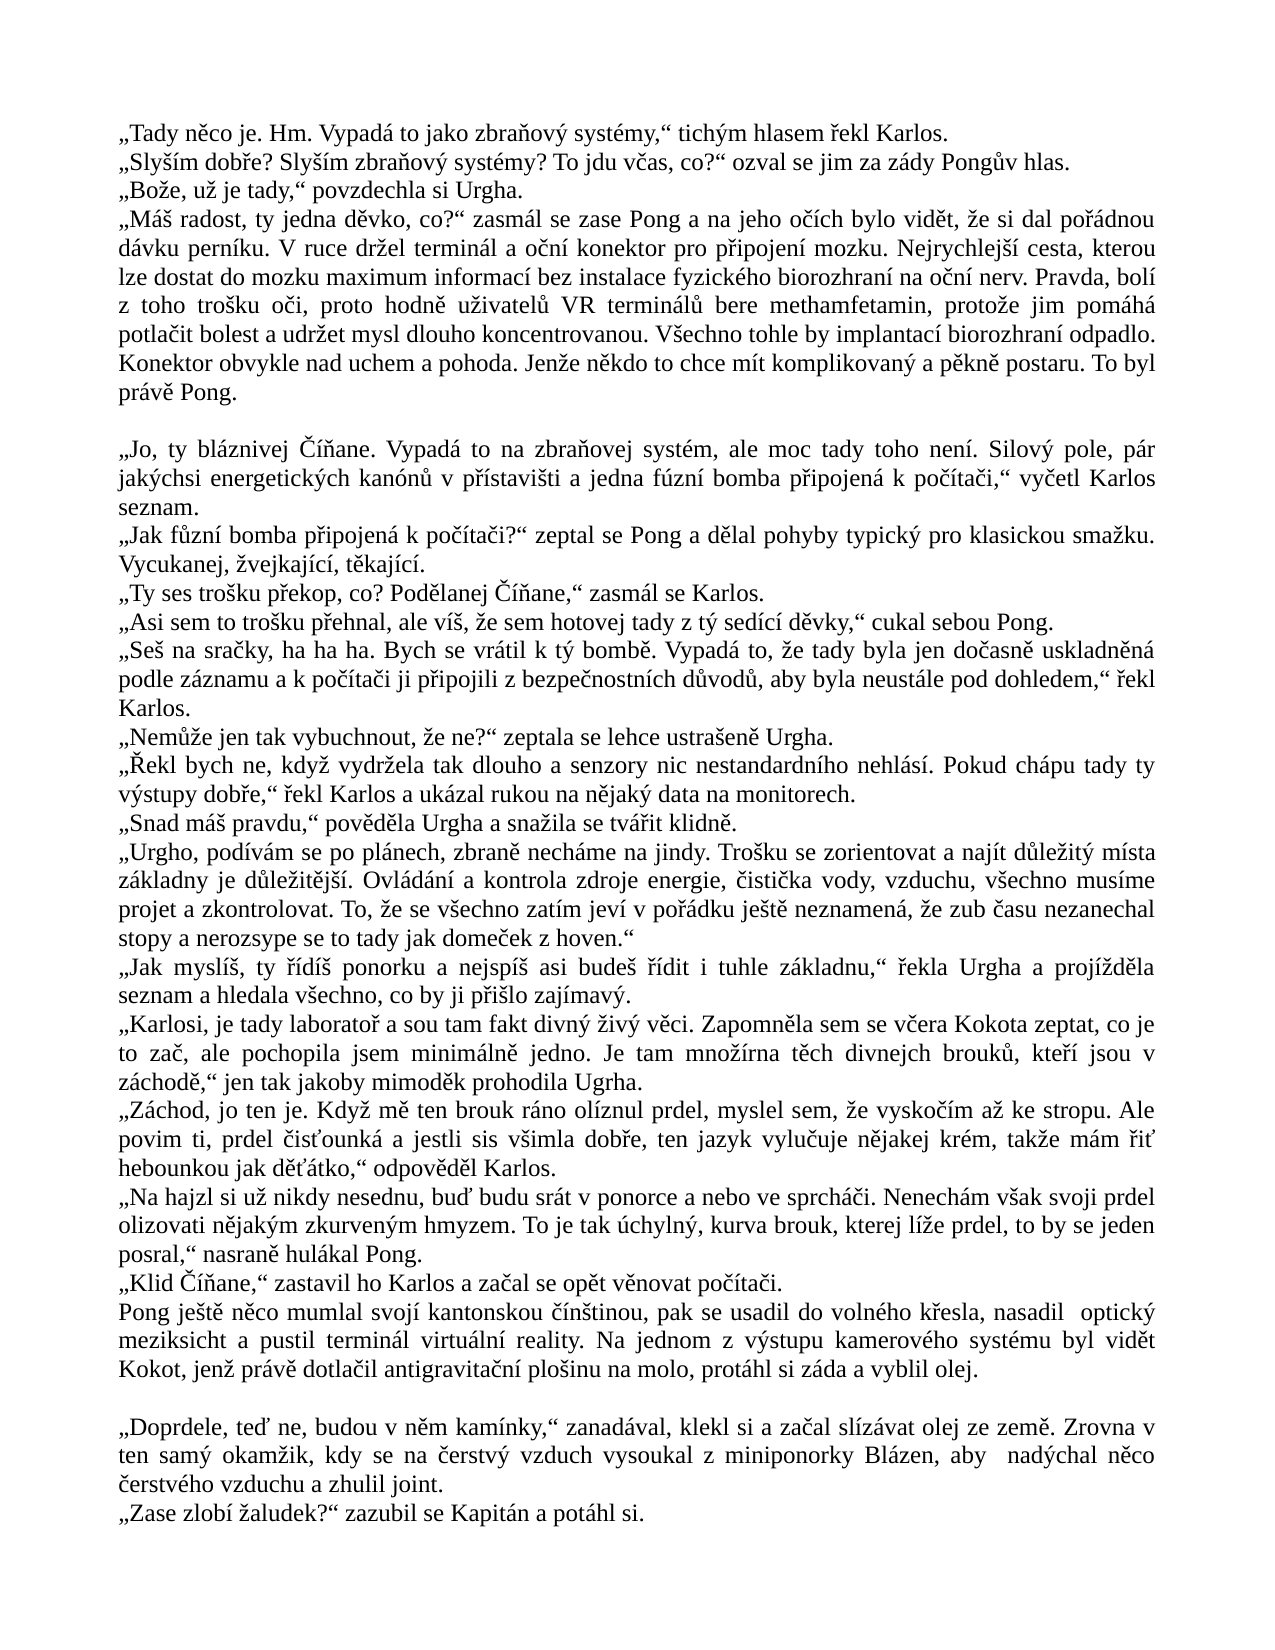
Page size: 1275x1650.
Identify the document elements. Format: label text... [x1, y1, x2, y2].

text „Karlosi, je tady laboratoř a sou tam fakt divný živý věci. Zapomněla sem se včera Kokota zeptat, co je to zač, ale pochopila jsem minimálně jedno. Je tam množírna těch divnejch brouků, kteří jsou v záchodě,“ jen tak jakoby mimoděk prohodila Ugrha. [118, 1009, 1157, 1096]
text „Nemůže jen tak vybuchnout, že ne?“ zeptala se lehce ustrašeně Urgha. [118, 722, 1157, 751]
text „Doprdele, teď ne, budou v něm kamínky,“ zanadával, klekl si a začal slízávat olej ze země. Zrovna v ten samý okamžik, kdy se na čerstvý vzduch vysoukal z miniponorky Blázen, aby nadýchal něco čerstvého vzduchu a zhulil joint. [118, 1412, 1157, 1498]
text „Snad máš pravdu,“ pověděla Urgha a snažila se tvářit klidně. [118, 808, 1157, 837]
text „Asi sem to trošku přehnal, ale víš, že sem hotovej tady z tý sedící děvky,“ cukal sebou Pong. [118, 607, 1157, 636]
text „Máš radost, ty jedna děvko, co?“ zasmál se zase Pong a na jeho očích bylo vidět, že si dal pořádnou dávku perníku. V ruce držel terminál a oční konektor pro připojení mozku. Nejrychlejší cesta, kterou lze dostat do mozku maximum informací bez instalace fyzického biorozhraní na oční nerv. Pravda, bolí z toho trošku oči, proto hodně uživatelů VR terminálů bere methamfetamin, protože jim pomáhá potlačit bolest a udržet mysl dlouho koncentrovanou. Všechno tohle by implantací biorozhraní odpadlo. Konektor obvykle nad uchem a pohoda. Jenže někdo to chce mít komplikovaný a pěkně postaru. To byl právě Pong. [118, 204, 1157, 406]
text „Zase zlobí žaludek?“ zazubil se Kapitán a potáhl si. [118, 1498, 1157, 1527]
text „Na hajzl si už nikdy nesednu, buď budu srát v ponorce a nebo ve sprcháči. Nenechám však svoji prdel olizovati nějakým zkurveným hmyzem. To je tak úchylný, kurva brouk, kterej líže prdel, to by se jeden posral,“ nasraně hulákal Pong. [118, 1182, 1157, 1268]
text „Tady něco je. Hm. Vypadá to jako zbraňový systémy,“ tichým hlasem řekl Karlos. [118, 118, 1157, 147]
text „Jak fůzní bomba připojená k počítači?“ zeptal se Pong a dělal pohyby typický pro klasickou smažku. Vycukanej, žvejkající, těkající. [118, 521, 1157, 578]
text „Seš na sračky, ha ha ha. Bych se vrátil k tý bombě. Vypadá to, že tady byla jen dočasně uskladněná podle záznamu a k počítači ji připojili z bezpečnostních důvodů, aby byla neustále pod dohledem,“ řekl Karlos. [118, 636, 1157, 722]
text „Záchod, jo ten je. Když mě ten brouk ráno olíznul prdel, myslel sem, že vyskočím až ke stropu. Ale povim ti, prdel čisťounká a jestli sis všimla dobře, ten jazyk vylučuje nějakej krém, takže mám řiť hebounkou jak děťátko,“ odpověděl Karlos. [118, 1096, 1157, 1182]
text „Ty ses trošku překop, co? Podělanej Číňane,“ zasmál se Karlos. [118, 578, 1157, 607]
text „Klid Číňane,“ zastavil ho Karlos a začal se opět věnovat počítači. [118, 1268, 1157, 1297]
text „Urgho, podívám se po plánech, zbraně necháme na jindy. Trošku se zorientovat a najít důležitý místa základny je důležitější. Ovládání a kontrola zdroje energie, čistička vody, vzduchu, všechno musíme projet a zkontrolovat. To, že se všechno zatím jeví v pořádku ještě neznamená, že zub času nezanechal stopy a nerozsype se to tady jak domeček z hoven.“ [118, 837, 1157, 952]
text „Slyším dobře? Slyším zbraňový systémy? To jdu včas, co?“ ozval se jim za zády Pongův hlas. [118, 147, 1157, 176]
text „Řekl bych ne, když vydržela tak dlouho a senzory nic nestandardního nehlásí. Pokud chápu tady ty výstupy dobře,“ řekl Karlos a ukázal rukou na nějaký data na monitorech. [118, 751, 1157, 808]
text „Jo, ty bláznivej Číňane. Vypadá to na zbraňovej systém, ale moc tady toho není. Silový pole, pár jakýchsi energetických kanónů v přístavišti a jedna fúzní bomba připojená k počítači,“ vyčetl Karlos seznam. [118, 434, 1157, 521]
text „Bože, už je tady,“ povzdechla si Urgha. [118, 176, 1157, 204]
text Pong ještě něco mumlal svojí kantonskou čínštinou, pak se usadil do volného křesla, nasadil optický meziksicht a pustil terminál virtuální reality. Na jednom z výstupu kamerového systému byl vidět Kokot, jenž právě dotlačil antigravitační plošinu na molo, protáhl si záda a vyblil olej. [118, 1297, 1157, 1383]
text „Jak myslíš, ty řídíš ponorku a nejspíš asi budeš řídit i tuhle základnu,“ řekla Urgha a projížděla seznam a hledala všechno, co by ji přišlo zajímavý. [118, 952, 1157, 1009]
